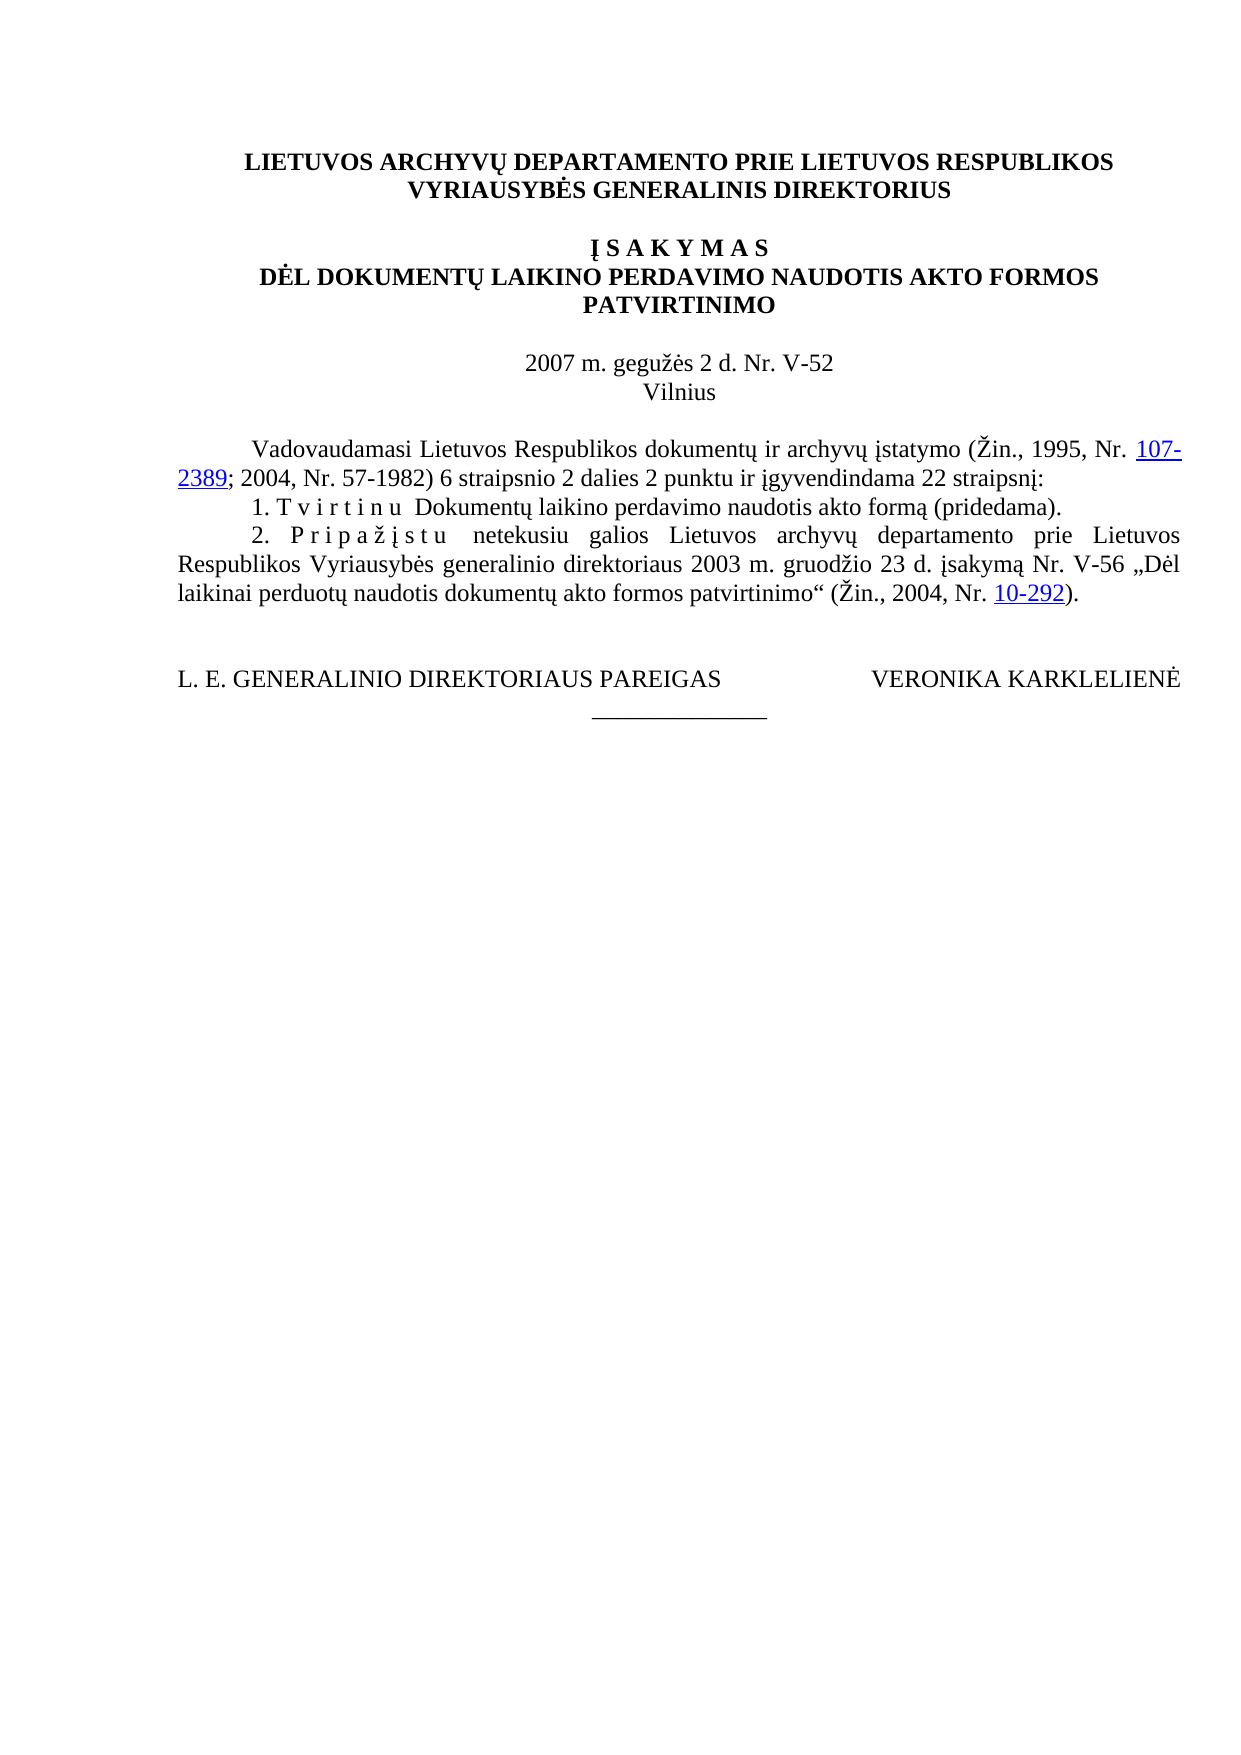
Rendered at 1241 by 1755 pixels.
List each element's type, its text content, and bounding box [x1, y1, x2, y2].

text 1. Tvirtinu Dokumentų laikino perdavimo naudotis akto formą (pridedama). [177, 492, 1181, 521]
text 2. Pripažįstu netekusiu galios Lietuvos archyvų departamento prie Lietuvos Respublikos Vyriausybės generalinio direktoriaus 2003 m. gruodžio 23 d. įsakymą Nr. V-56 „Dėl laikinai perduotų naudotis dokumentų akto formos patvirtinimo“ (Žin., 2004, Nr. 10-292). [177, 521, 1181, 607]
text ______________ [177, 693, 1181, 722]
text LIETUVOS ARCHYVŲ DEPARTAMENTO PRIE LIETUVOS RESPUBLIKOS VYRIAUSYBĖS GENERALINIS DIREKTORIUS [177, 147, 1181, 204]
text Vadovaudamasi Lietuvos Respublikos dokumentų ir archyvų įstatymo (Žin., 1995, Nr. 107-2389; 2004, Nr. 57-1982) 6 straipsnio 2 dalies 2 punktu ir įgyvendindama 22 straipsnį: [177, 434, 1181, 492]
text DĖL DOKUMENTŲ LAIKINO PERDAVIMO NAUDOTIS AKTO FORMOS PATVIRTINIMO [177, 262, 1181, 319]
text L. E. GENERALINIO DIREKTORIAUS PAREIGAS VERONIKA KARKLELIENĖ [177, 664, 1181, 693]
text 2007 m. gegužės 2 d. Nr. V-52 [177, 348, 1181, 377]
text Vilnius [177, 377, 1181, 406]
text Į S A K Y M A S [177, 233, 1181, 262]
